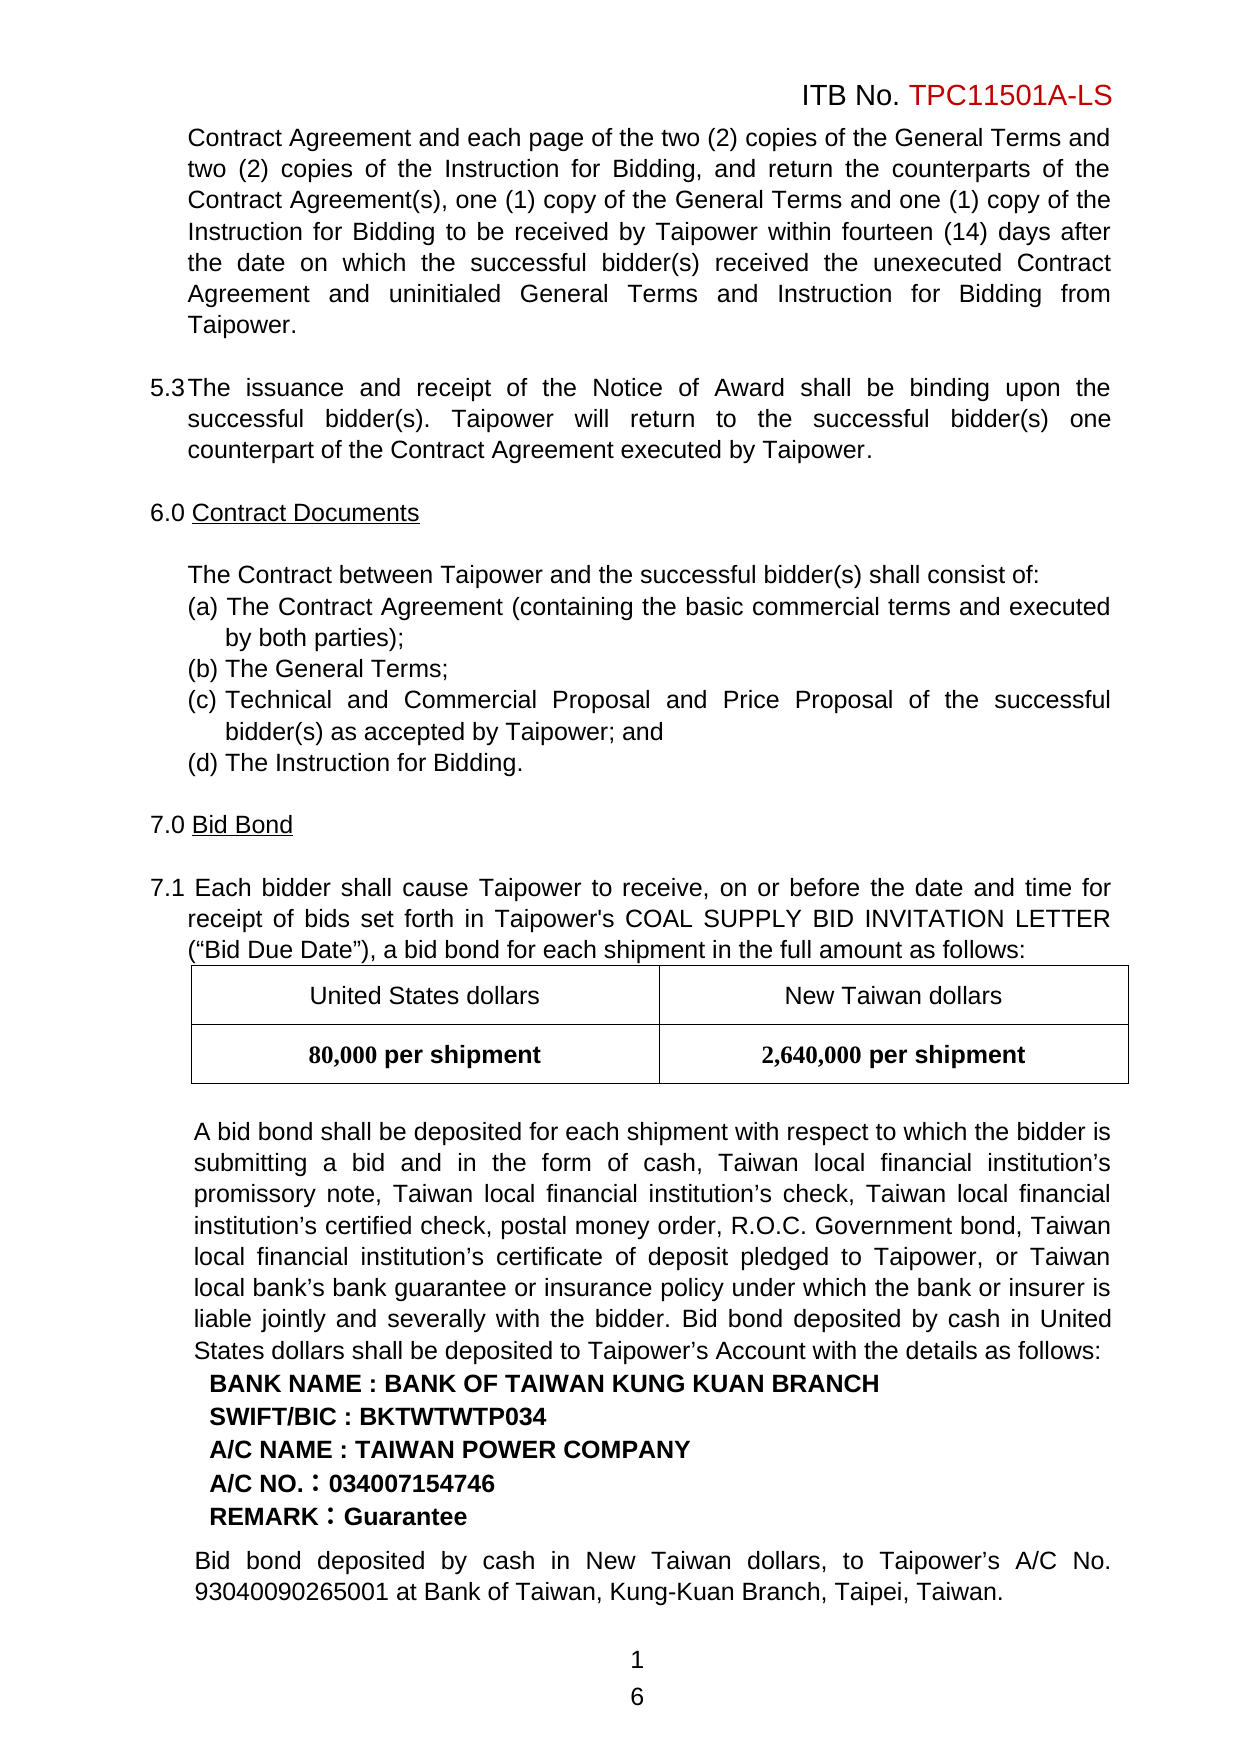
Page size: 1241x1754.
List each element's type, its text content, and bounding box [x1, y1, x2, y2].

text (c) Technical and Commercial Proposal and Price Proposal of the successful bidder(s) as accepted by Taipower; and [187, 684, 1113, 746]
table_header New Taiwan dollars [660, 966, 1128, 1024]
text 5.3 The issuance and receipt of the Notice of Award shall be binding upon the successful bidder(s). Taipower will return to the successful bidder(s) one counterpart of the Contract Agreement executed by Taipower. [150, 371, 1113, 465]
text A/C NAME : TAIWAN POWER COMPANY [150, 1432, 1099, 1465]
text (b) The General Terms; [187, 652, 1113, 684]
text 7.0 Bid Bond [150, 809, 1113, 840]
text (d) The Instruction for Bidding. [187, 746, 1113, 777]
text REMARK：Guarantee [150, 1499, 1099, 1532]
table_cell 80,000 per shipment [192, 1025, 659, 1083]
text SWIFT/BIC : BKTWTWTP034 [150, 1399, 1099, 1432]
text (a) The Contract Agreement (containing the basic commercial terms and executed by both parties); [187, 590, 1113, 652]
text Contract Agreement and each page of the two (2) copies of the General Terms and two (2) copies of the Instruction for Bidding, and return the counterparts of the Contract Agreement(s), one (1) copy of the General Terms and one (1) copy of the Instruction for Bidding to be received by Taipower within fourteen (14) days after the date on which the successful bidder(s) received the unexecuted Contract Agreement and uninitialed General Terms and Instruction for Bidding from Taipower. [150, 121, 1113, 340]
text A bid bond shall be deposited for each shipment with respect to which the bidder is submitting a bid and in the form of cash, Taiwan local financial institution’s promissory note, Taiwan local financial institution’s check, Taiwan local financial institution’s certified check, postal money order, R.O.C. Government bond, Taiwan local financial institution’s certificate of deposit pledged to Taipower, or Taiwan local bank’s bank guarantee or insurance policy under which the bank or insurer is liable jointly and severally with the bidder. Bid bond deposited by cash in United States dollars shall be deposited to Taipower’s Account with the details as follows: [193, 1115, 1113, 1365]
text 7.1 Each bidder shall cause Taipower to receive, on or before the date and time for receipt of bids set forth in Taipower's COAL SUPPLY BID INVITATION LETTER (“Bid Due Date”), a bid bond for each shipment in the full amount as follows: [150, 871, 1113, 965]
text Bid bond deposited by cash in New Taiwan dollars, to Taipower’s A/C No. 93040090265001 at Bank of Taiwan, Kung-Kuan Branch, Taipei, Taiwan. [194, 1544, 1113, 1607]
table_header United States dollars [192, 966, 659, 1024]
table_cell 2,640,000 per shipment [660, 1025, 1128, 1083]
text BANK NAME : BANK OF TAIWAN KUNG KUAN BRANCH [150, 1365, 1099, 1399]
text A/C NO.：034007154746 [150, 1465, 1099, 1499]
text 6.0 Contract Documents [150, 496, 1113, 527]
text The Contract between Taipower and the successful bidder(s) shall consist of: [150, 559, 1113, 590]
